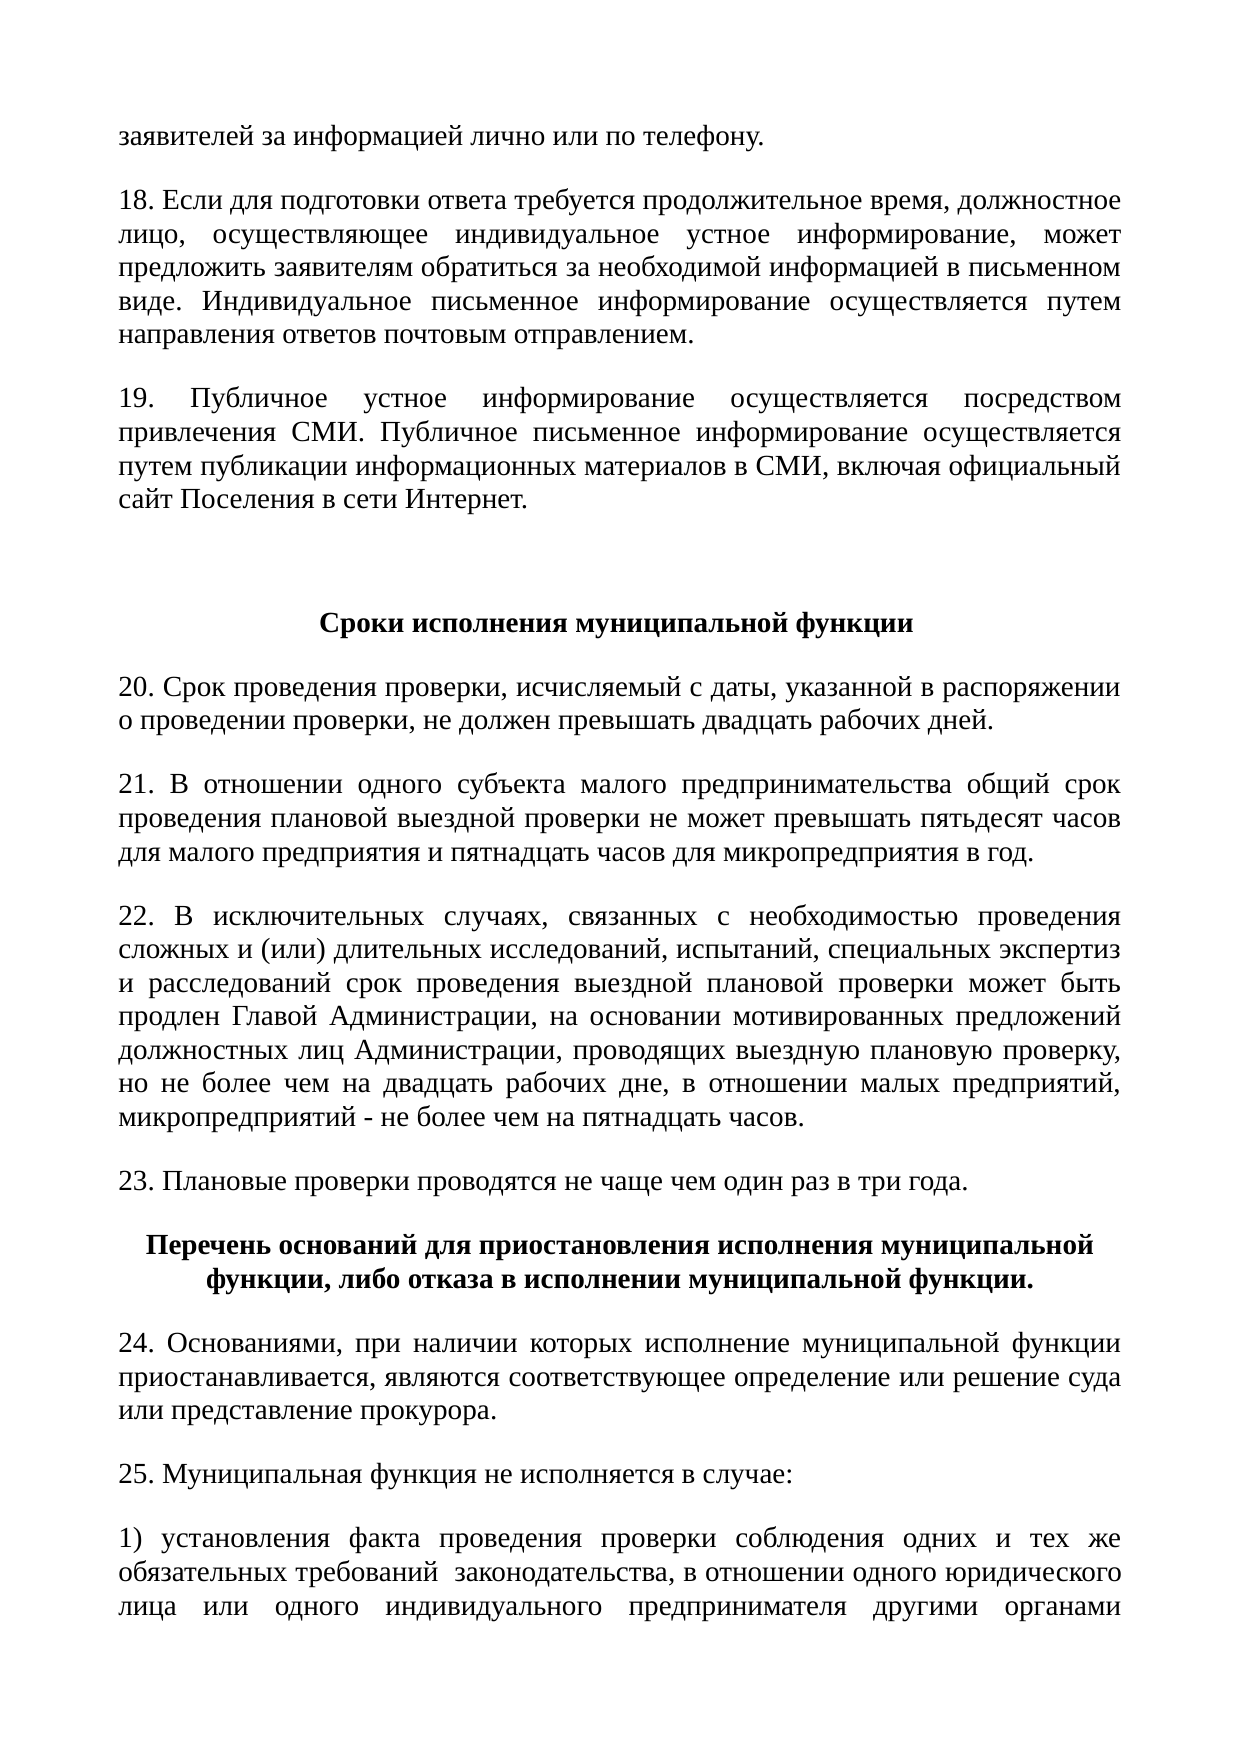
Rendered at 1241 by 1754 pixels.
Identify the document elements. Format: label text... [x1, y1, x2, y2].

text 18. Если для подготовки ответа требуется продолжительное время, должностное лицо, осуществляющее индивидуальное устное информирование, может предложить заявителям обратиться за необходимой информацией в письменном виде. Индивидуальное письменное информирование осуществляется путем направления ответов почтовым отправлением. [118, 182, 1122, 350]
text 23. Плановые проверки проводятся не чаще чем один раз в три года. [118, 1163, 1122, 1197]
text 25. Муниципальная функция не исполняется в случае: [118, 1456, 1122, 1490]
text 1) установления факта проведения проверки соблюдения одних и тех же обязательных требований законодательства, в отношении одного юридического лица или одного индивидуального предпринимателя другими органами [118, 1521, 1122, 1621]
text 19. Публичное устное информирование осуществляется посредством привлечения СМИ. Публичное письменное информирование осуществляется путем публикации информационных материалов в СМИ, включая официальный сайт Поселения в сети Интернет. [118, 381, 1122, 515]
text 22. В исключительных случаях, связанных с необходимостью проведения сложных и (или) длительных исследований, испытаний, специальных экспертиз и расследований срок проведения выездной плановой проверки может быть продлен Главой Администрации, на основании мотивированных предложений должностных лиц Администрации, проводящих выездную плановую проверку, но не более чем на двадцать рабочих дне, в отношении малых предприятий, микропредприятий - не более чем на пятнадцать часов. [118, 898, 1122, 1133]
text Перечень оснований для приостановления исполнения муниципальной функции, либо отказа в исполнении муниципальной функции. [118, 1227, 1122, 1294]
text Сроки исполнения муниципальной функции [118, 605, 1122, 638]
text 24. Основаниями, при наличии которых исполнение муниципальной функции приостанавливается, являются соответствующее определение или решение суда или представление прокурора. [118, 1325, 1122, 1426]
text 21. В отношении одного субъекта малого предпринимательства общий срок проведения плановой выездной проверки не может превышать пятьдесят часов для малого предприятия и пятнадцать часов для микропредприятия в год. [118, 767, 1122, 867]
text 20. Срок проведения проверки, исчисляемый с даты, указанной в распоряжении о проведении проверки, не должен превышать двадцать рабочих дней. [118, 669, 1122, 736]
text заявителей за информацией лично или по телефону. [118, 118, 1122, 152]
